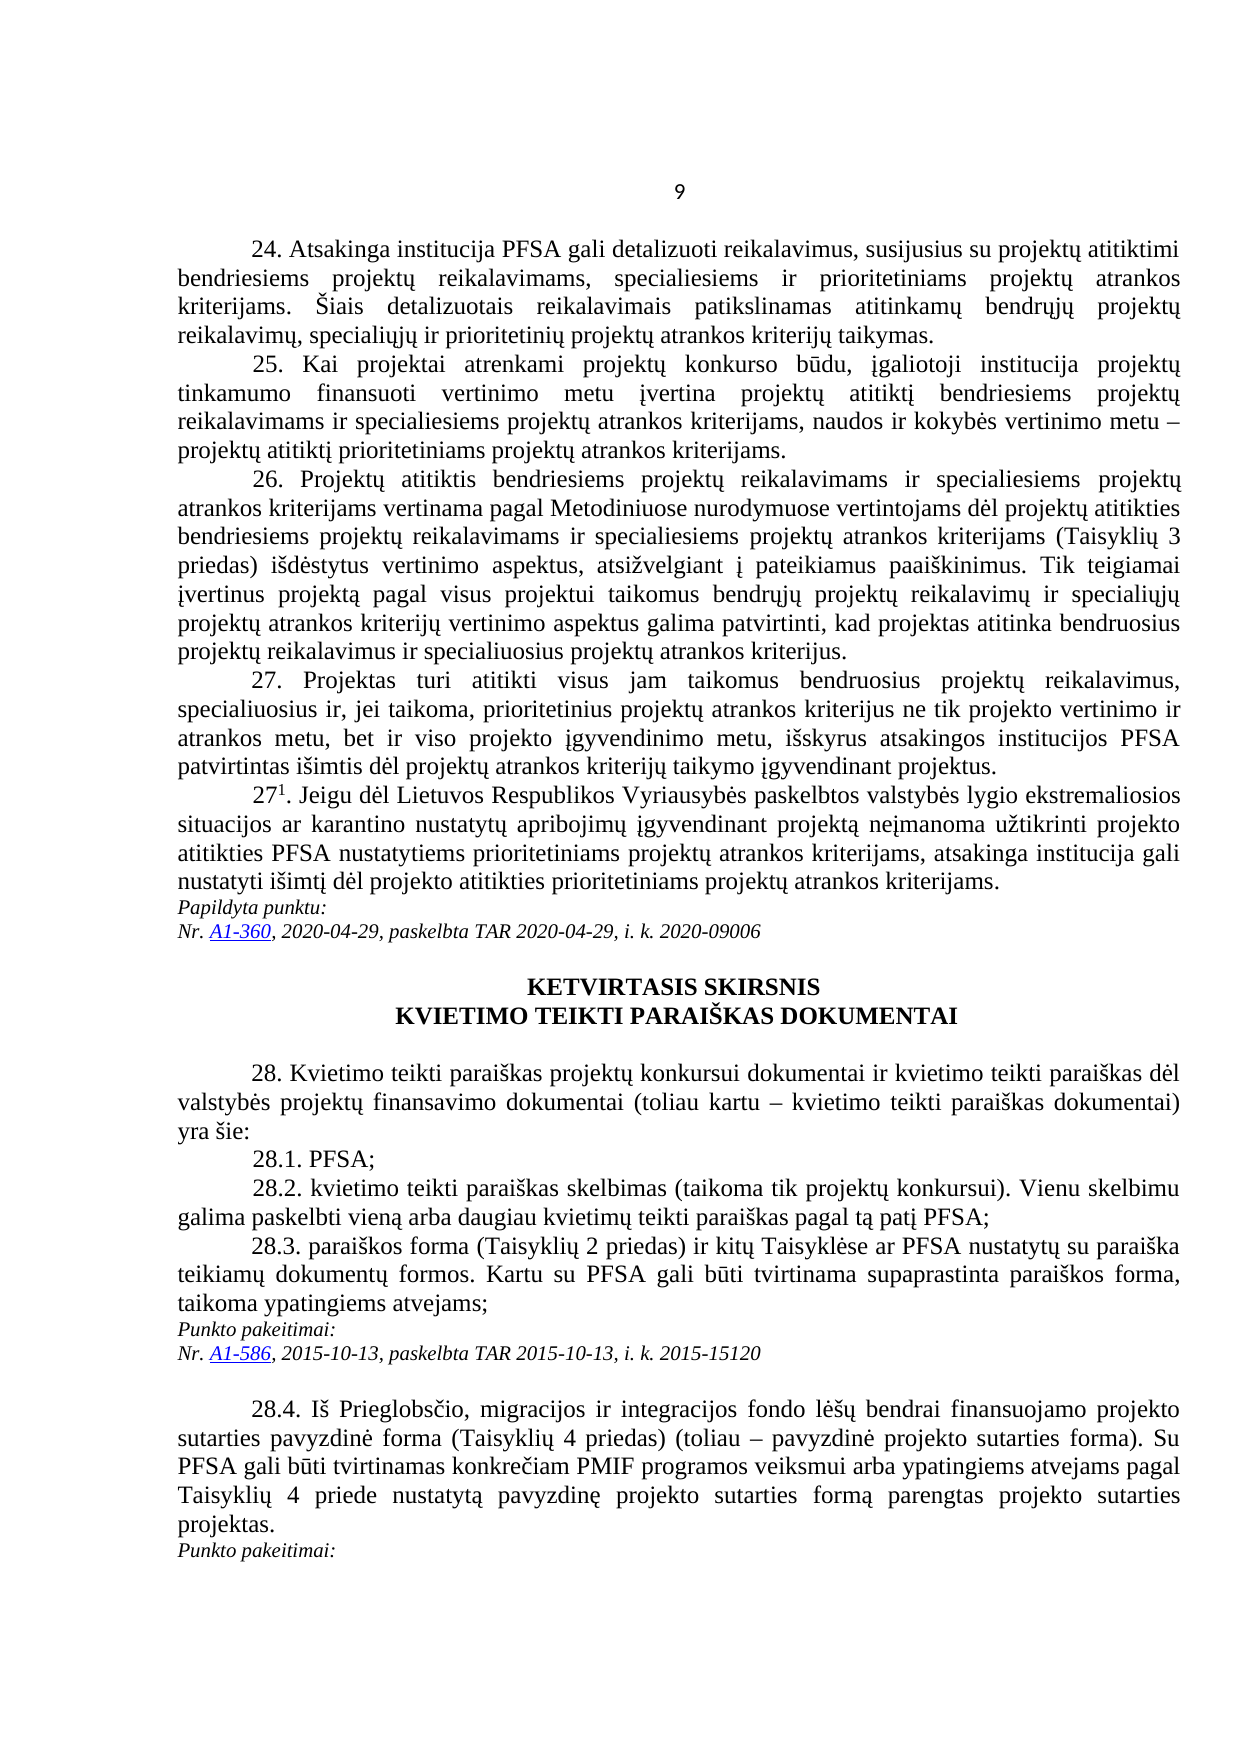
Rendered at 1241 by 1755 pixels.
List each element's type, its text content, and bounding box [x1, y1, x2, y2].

text Nr. A1-360, 2020-04-29, paskelbta TAR 2020-04-29, i. k. 2020-09006 [177, 919, 1181, 943]
text 28.2. kvietimo teikti paraiškas skelbimas (taikoma tik projektų konkursui). Vienu skelbimu galima paskelbti vieną arba daugiau kvietimų teikti paraiškas pagal tą patį PFSA; [177, 1173, 1181, 1231]
text 28. Kvietimo teikti paraiškas projektų konkursui dokumentai ir kvietimo teikti paraiškas dėl valstybės projektų finansavimo dokumentai (toliau kartu – kvietimo teikti paraiškas dokumentai) yra šie: [177, 1058, 1181, 1144]
text 28.1. PFSA; [177, 1144, 1181, 1173]
text 24. Atsakinga institucija PFSA gali detalizuoti reikalavimus, susijusius su projektų atitiktimi bendriesiems projektų reikalavimams, specialiesiems ir prioritetiniams projektų atrankos kriterijams. Šiais detalizuotais reikalavimais patikslinamas atitinkamų bendrųjų projektų reikalavimų, specialiųjų ir prioritetinių projektų atrankos kriterijų taikymas. [177, 234, 1181, 349]
text Punkto pakeitimai: [177, 1317, 1181, 1341]
text KVIETIMO TEIKTI PARAIŠKAS DOKUMENTAI [177, 1001, 1176, 1029]
text Nr. A1-586, 2015-10-13, paskelbta TAR 2015-10-13, i. k. 2015-15120 [177, 1341, 1181, 1365]
text Punkto pakeitimai: [177, 1538, 1181, 1562]
text KETVIRTASIS SKIRSNIS [177, 972, 1176, 1001]
text 27. Projektas turi atitikti visus jam taikomus bendruosius projektų reikalavimus, specialiuosius ir, jei taikoma, prioritetinius projektų atrankos kriterijus ne tik projekto vertinimo ir atrankos metu, bet ir viso projekto įgyvendinimo metu, išskyrus atsakingos institucijos PFSA patvirtintas išimtis dėl projektų atrankos kriterijų taikymo įgyvendinant projektus. [177, 665, 1181, 780]
text 271. Jeigu dėl Lietuvos Respublikos Vyriausybės paskelbtos valstybės lygio ekstremaliosios situacijos ar karantino nustatytų apribojimų įgyvendinant projektą neįmanoma užtikrinti projekto atitikties PFSA nustatytiems prioritetiniams projektų atrankos kriterijams, atsakinga institucija gali nustatyti išimtį dėl projekto atitikties prioritetiniams projektų atrankos kriterijams. [177, 780, 1181, 895]
text 28.3. paraiškos forma (Taisyklių 2 priedas) ir kitų Taisyklėse ar PFSA nustatytų su paraiška teikiamų dokumentų formos. Kartu su PFSA gali būti tvirtinama supaprastinta paraiškos forma, taikoma ypatingiems atvejams; [177, 1231, 1181, 1317]
text 25. Kai projektai atrenkami projektų konkurso būdu, įgaliotoji institucija projektų tinkamumo finansuoti vertinimo metu įvertina projektų atitiktį bendriesiems projektų reikalavimams ir specialiesiems projektų atrankos kriterijams, naudos ir kokybės vertinimo metu – projektų atitiktį prioritetiniams projektų atrankos kriterijams. [177, 349, 1181, 464]
text 28.4. Iš Prieglobsčio, migracijos ir integracijos fondo lėšų bendrai finansuojamo projekto sutarties pavyzdinė forma (Taisyklių 4 priedas) (toliau – pavyzdinė projekto sutarties forma). Su PFSA gali būti tvirtinamas konkrečiam PMIF programos veiksmui arba ypatingiems atvejams pagal Taisyklių 4 priede nustatytą pavyzdinę projekto sutarties formą parengtas projekto sutarties projektas. [177, 1394, 1181, 1538]
text Papildyta punktu: [177, 895, 1181, 919]
text 26. Projektų atitiktis bendriesiems projektų reikalavimams ir specialiesiems projektų atrankos kriterijams vertinama pagal Metodiniuose nurodymuose vertintojams dėl projektų atitikties bendriesiems projektų reikalavimams ir specialiesiems projektų atrankos kriterijams (Taisyklių 3 priedas) išdėstytus vertinimo aspektus, atsižvelgiant į pateikiamus paaiškinimus. Tik teigiamai įvertinus projektą pagal visus projektui taikomus bendrųjų projektų reikalavimų ir specialiųjų projektų atrankos kriterijų vertinimo aspektus galima patvirtinti, kad projektas atitinka bendruosius projektų reikalavimus ir specialiuosius projektų atrankos kriterijus. [177, 464, 1181, 665]
